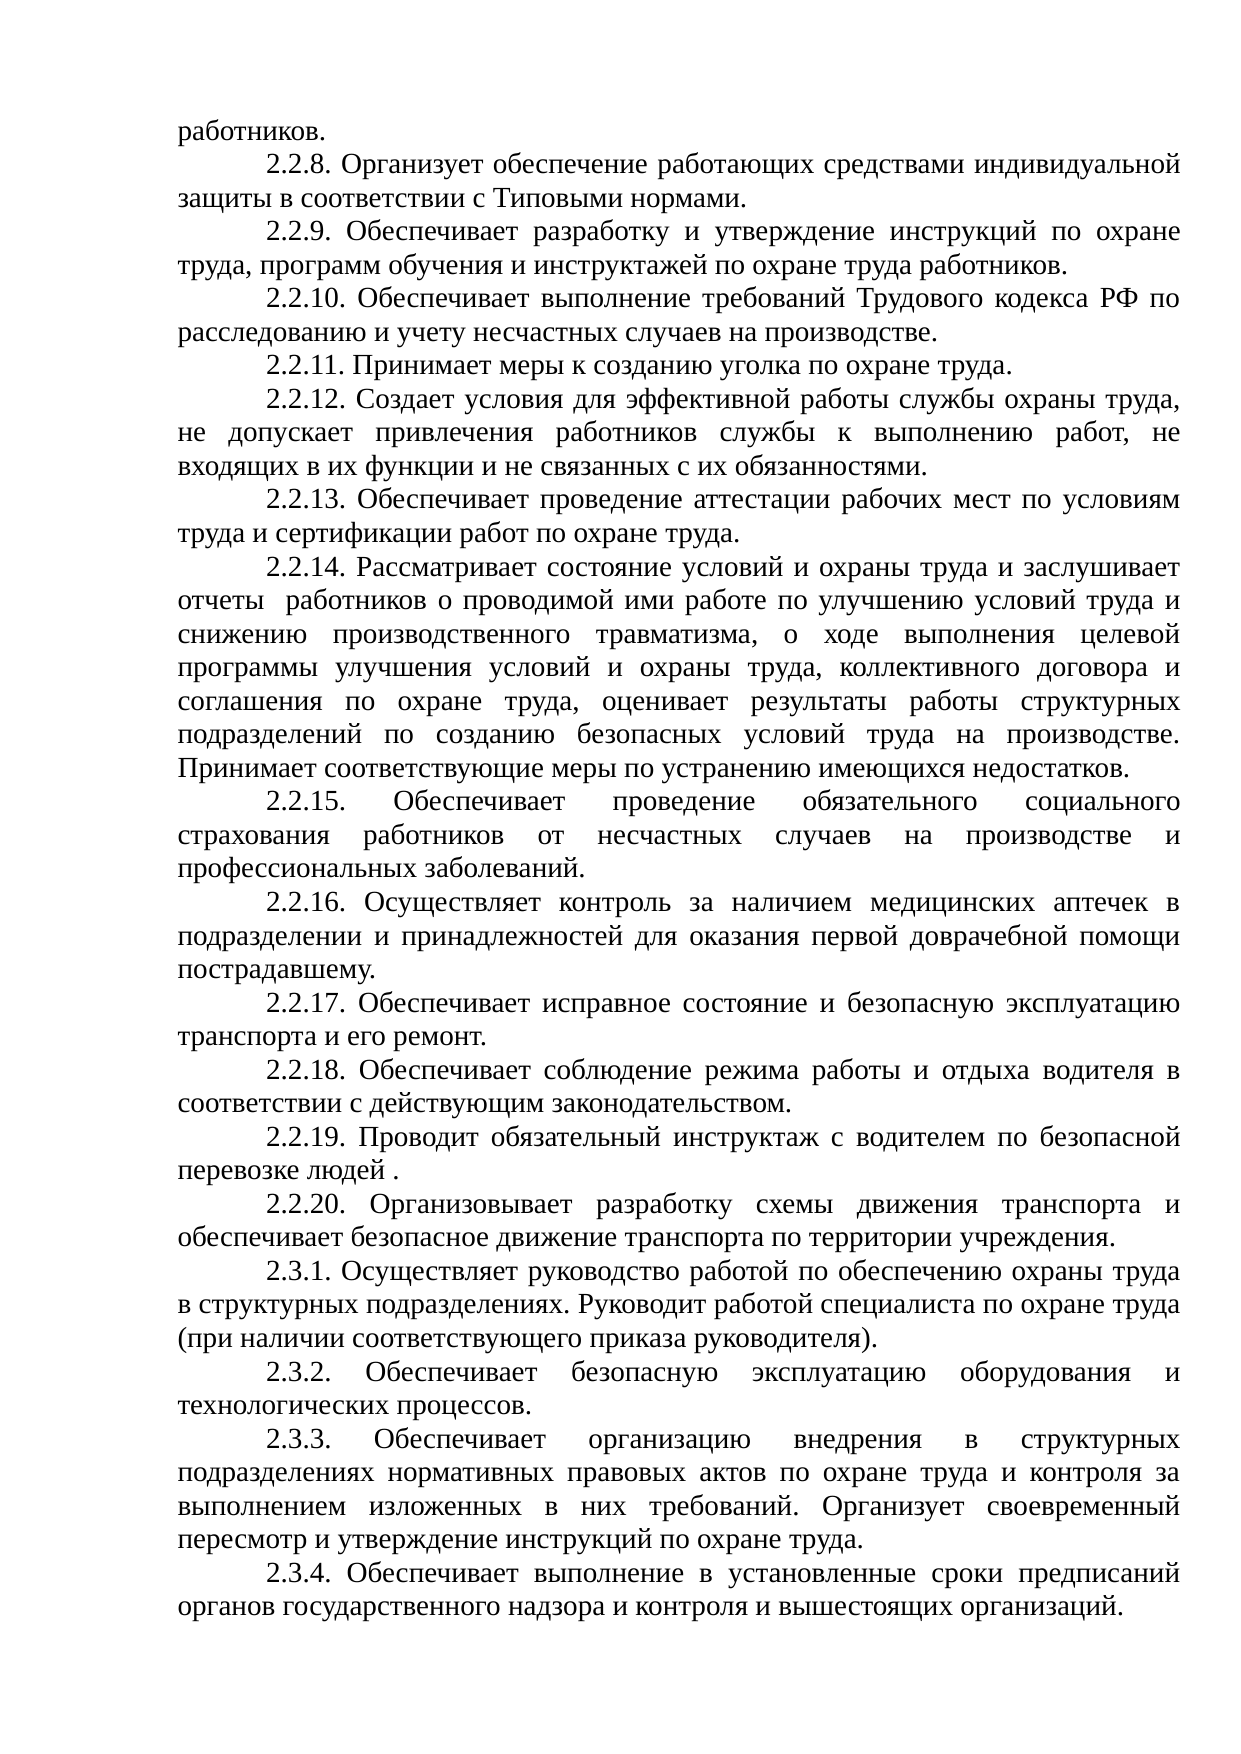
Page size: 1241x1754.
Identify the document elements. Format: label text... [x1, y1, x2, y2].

text 2.2.20. Организовывает разработку схемы движения транспорта и обеспечивает безопасное движение транспорта по территории учреждения. [177, 1186, 1181, 1253]
text 2.2.12. Создает условия для эффективной работы службы охраны труда, не допускает привлечения работников службы к выполнению работ, не входящих в их функции и не связанных с их обязанностями. [177, 381, 1181, 482]
text работников. [177, 113, 1181, 146]
text 2.2.8. Организует обеспечение работающих средствами индивидуальной защиты в соответствии с Типовыми нормами. [177, 146, 1181, 213]
text 2.2.13. Обеспечивает проведение аттестации рабочих мест по условиям труда и сертификации работ по охране труда. [177, 482, 1181, 549]
text 2.3.3. Обеспечивает организацию внедрения в структурных подразделениях нормативных правовых актов по охране труда и контроля за выполнением изложенных в них требований. Организует своевременный пересмотр и утверждение инструкций по охране труда. [177, 1421, 1181, 1555]
text 2.3.4. Обеспечивает выполнение в установленные сроки предписаний органов государственного надзора и контроля и вышестоящих организаций. [177, 1555, 1181, 1622]
text 2.2.14. Рассматривает состояние условий и охраны труда и заслушивает отчеты работников о проводимой ими работе по улучшению условий труда и снижению производственного травматизма, о ходе выполнения целевой программы улучшения условий и охраны труда, коллективного договора и соглашения по охране труда, оценивает результаты работы структурных подразделений по созданию безопасных условий труда на производстве. Принимает соответствующие меры по устранению имеющихся недостатков. [177, 549, 1181, 783]
text 2.2.17. Обеспечивает исправное состояние и безопасную эксплуатацию транспорта и его ремонт. [177, 985, 1181, 1052]
text 2.2.15. Обеспечивает проведение обязательного социального страхования работников от несчастных случаев на производстве и профессиональных заболеваний. [177, 783, 1181, 884]
text 2.2.18. Обеспечивает соблюдение режима работы и отдыха водителя в соответствии с действующим законодательством. [177, 1052, 1181, 1119]
text 2.3.2. Обеспечивает безопасную эксплуатацию оборудования и технологических процессов. [177, 1354, 1181, 1421]
text 2.2.11. Принимает меры к созданию уголка по охране труда. [177, 347, 1181, 381]
text 2.3.1. Осуществляет руководство работой по обеспечению охраны труда в структурных подразделениях. Руководит работой специалиста по охране труда (при наличии соответствующего приказа руководителя). [177, 1253, 1181, 1354]
text 2.2.16. Осуществляет контроль за наличием медицинских аптечек в подразделении и принадлежностей для оказания первой доврачебной помощи пострадавшему. [177, 884, 1181, 985]
text 2.2.9. Обеспечивает разработку и утверждение инструкций по охране труда, программ обучения и инструктажей по охране труда работников. [177, 213, 1181, 280]
text 2.2.19. Проводит обязательный инструктаж с водителем по безопасной перевозке людей . [177, 1119, 1181, 1186]
text 2.2.10. Обеспечивает выполнение требований Трудового кодекса РФ по расследованию и учету несчастных случаев на производстве. [177, 280, 1181, 347]
